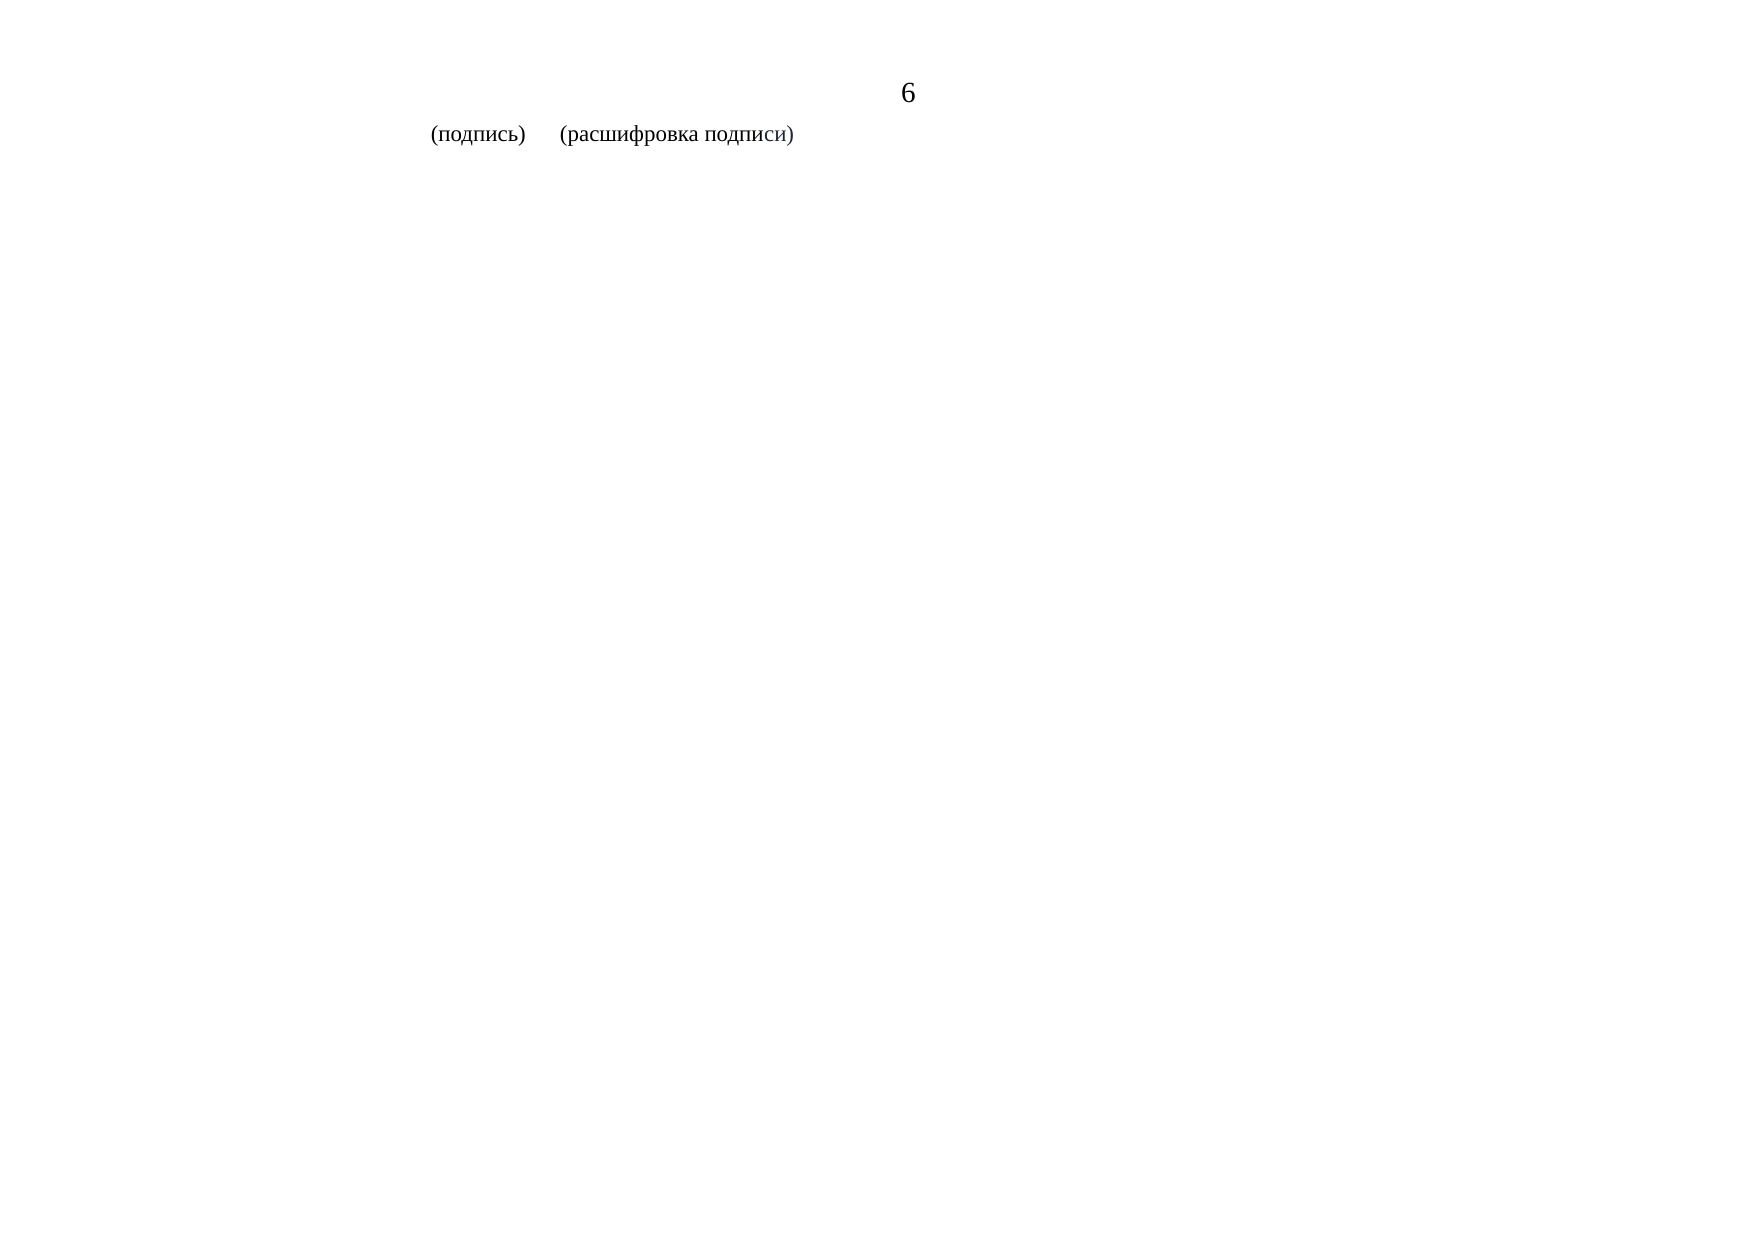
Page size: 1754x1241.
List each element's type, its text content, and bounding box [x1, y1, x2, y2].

text (подпись) (расшифровка подписи) [118, 118, 1698, 147]
